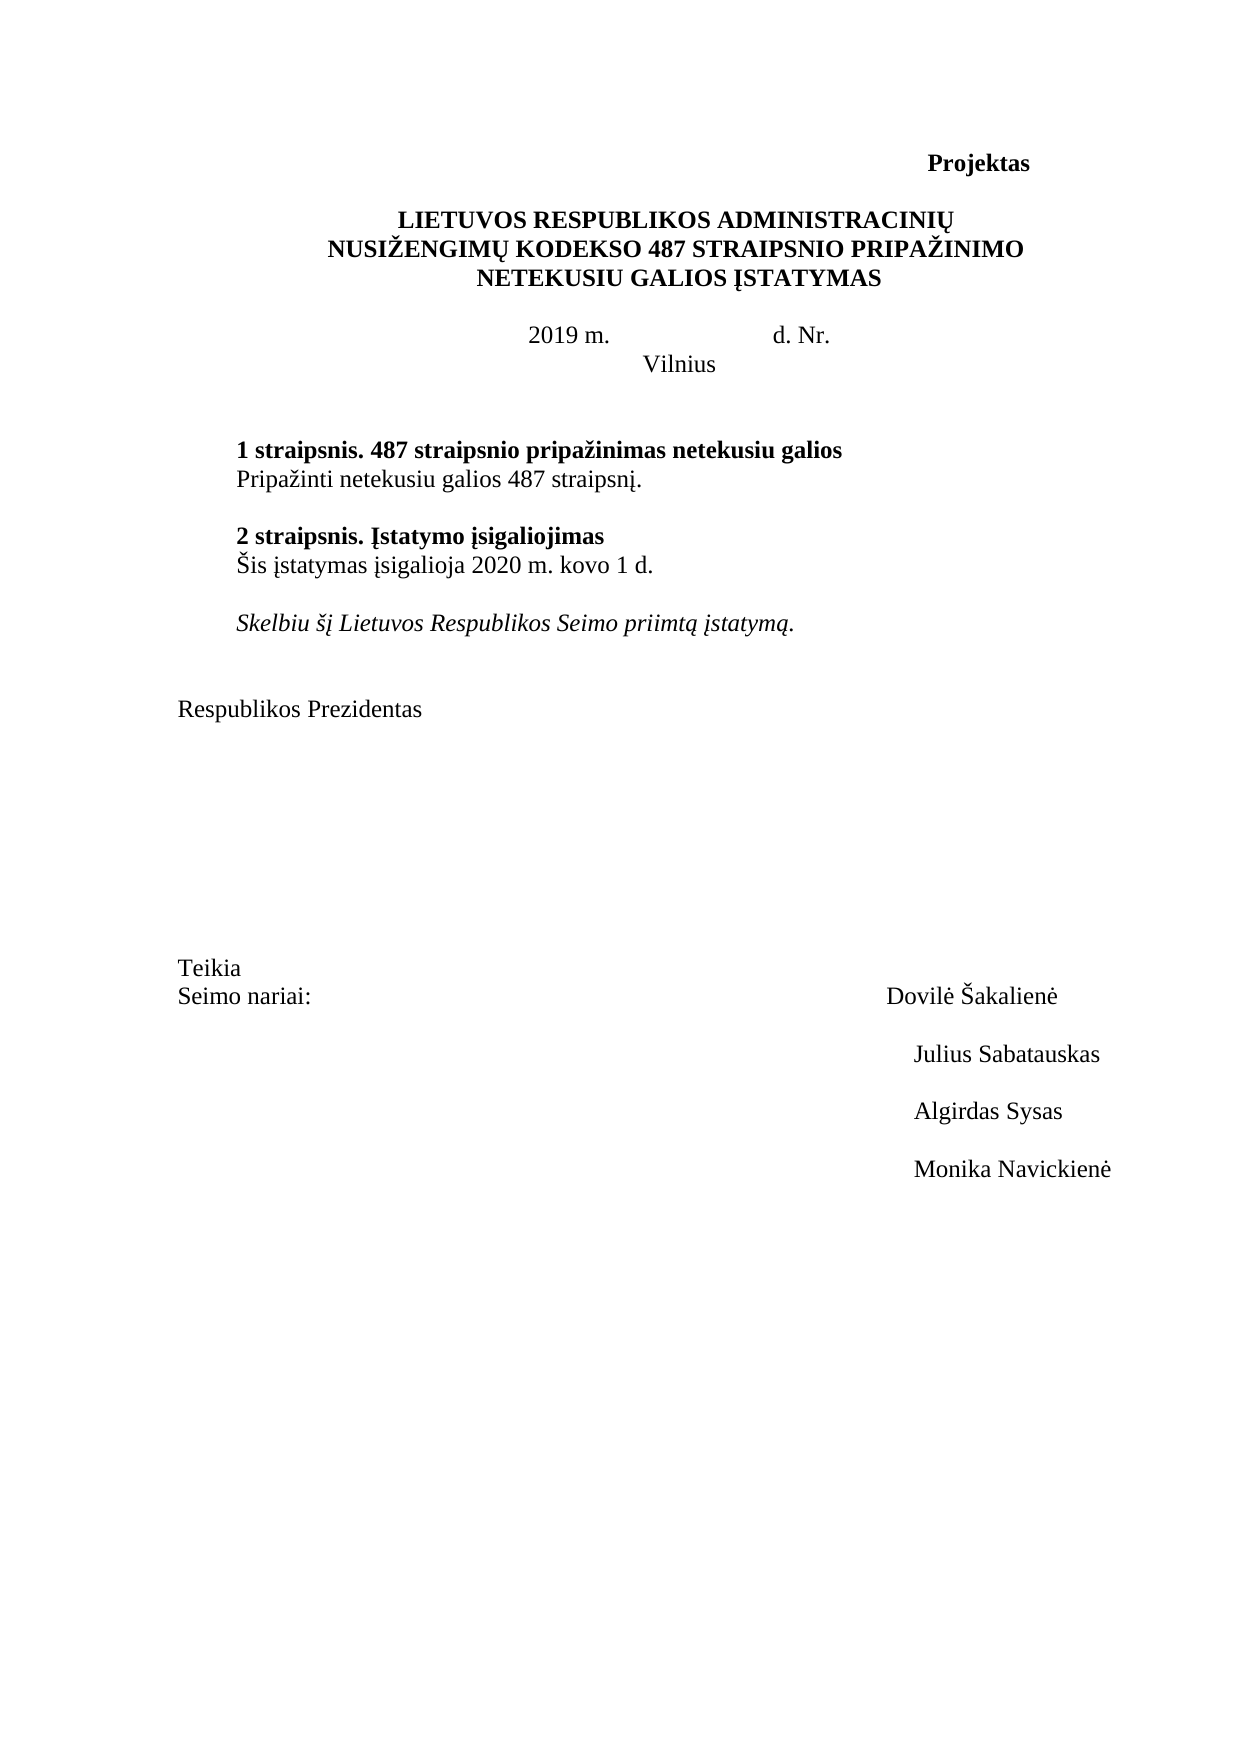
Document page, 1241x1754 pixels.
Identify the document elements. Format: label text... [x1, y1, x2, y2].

text Respublikos Prezidentas [177, 694, 1181, 723]
text Pripažinti netekusiu galios 487 straipsnį. [177, 464, 1181, 493]
text Monika Navickienė [177, 1154, 1181, 1183]
text 2019 m. d. Nr. [177, 320, 1181, 349]
text netekusiu galios įstatymas [177, 263, 1181, 291]
text Projektas [177, 148, 1181, 176]
text Algirdas Sysas [177, 1096, 1181, 1125]
text Vilnius [177, 349, 1181, 378]
text Šis įstatymas įsigalioja 2020 m. kovo 1 d. [177, 550, 1181, 579]
text nusižengimų kodeksO 487 straipsnio pripažinimo [177, 234, 1181, 263]
text 1 straipsnis. 487 straipsnio pripažinimas netekusiu galios [177, 435, 1181, 464]
text Lietuvos Respublikos administracinių [177, 205, 1181, 234]
text Skelbiu šį Lietuvos Respublikos Seimo priimtą įstatymą. [177, 608, 1181, 636]
text 2 straipsnis. Įstatymo įsigaliojimas [177, 521, 1181, 550]
text Teikia [177, 953, 1181, 981]
text Seimo nariai: Dovilė Šakalienė [177, 981, 1181, 1010]
text Julius Sabatauskas [177, 1039, 1181, 1068]
